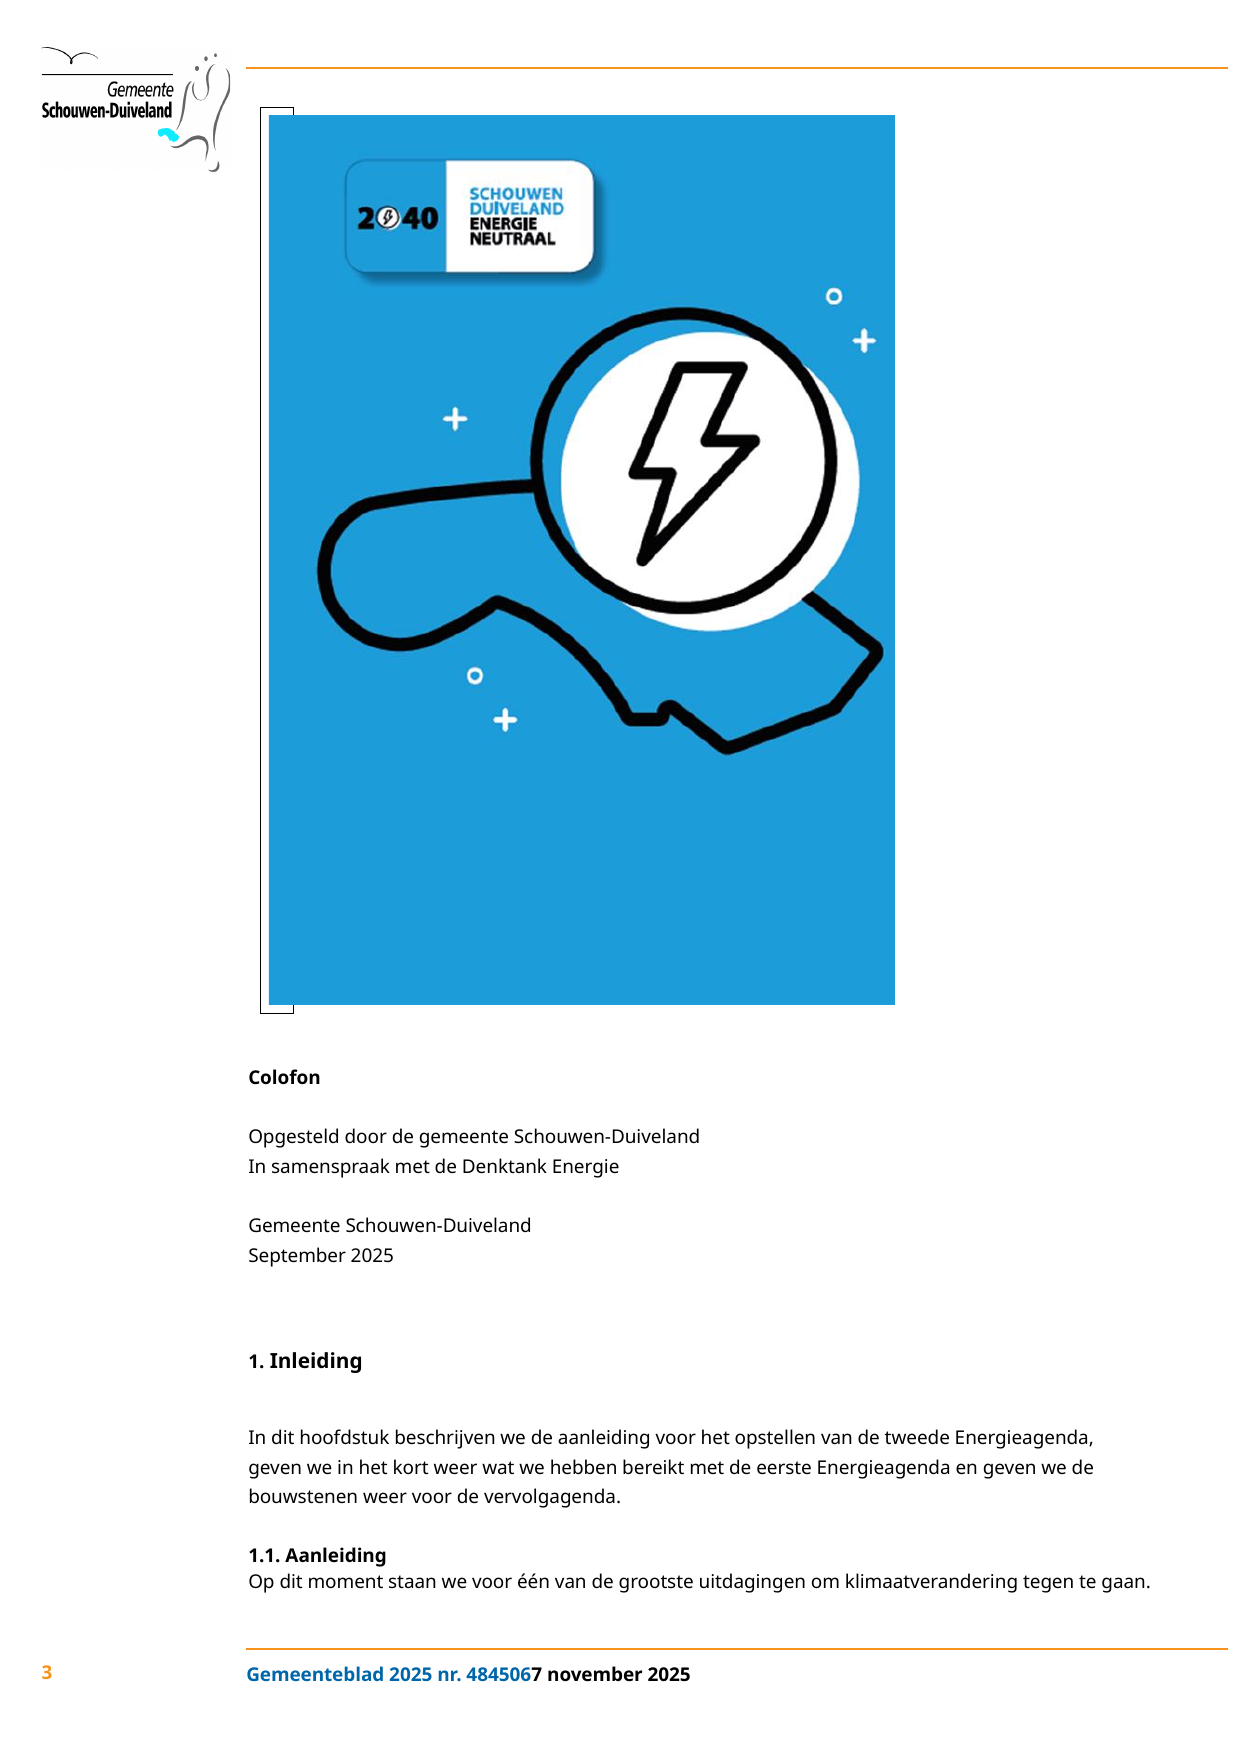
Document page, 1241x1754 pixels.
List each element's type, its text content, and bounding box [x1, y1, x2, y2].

text 1.1. Aanleiding [248, 1543, 1152, 1568]
picture [268, 115, 895, 1005]
text In samenspraak met de Denktank Energie [248, 1153, 1152, 1179]
text September 2025 [248, 1242, 1152, 1267]
text In dit hoofdstuk beschrijven we de aanleiding voor het opstellen van de tweede Energieagenda, geven we in het kort weer wat we hebben bereikt met de eerste Energieagenda en geven we de bouwstenen weer voor de vervolgagenda. [248, 1424, 1152, 1509]
text 1. Inleiding [248, 1347, 1152, 1375]
picture [41, 47, 231, 172]
text Opgesteld door de gemeente Schouwen-Duiveland [248, 1123, 1152, 1149]
text Gemeente Schouwen-Duiveland [248, 1212, 1152, 1238]
text Colofon [248, 1064, 1152, 1090]
text Op dit moment staan we voor één van de grootste uitdagingen om klimaatverandering tegen te gaan. [248, 1568, 1152, 1594]
